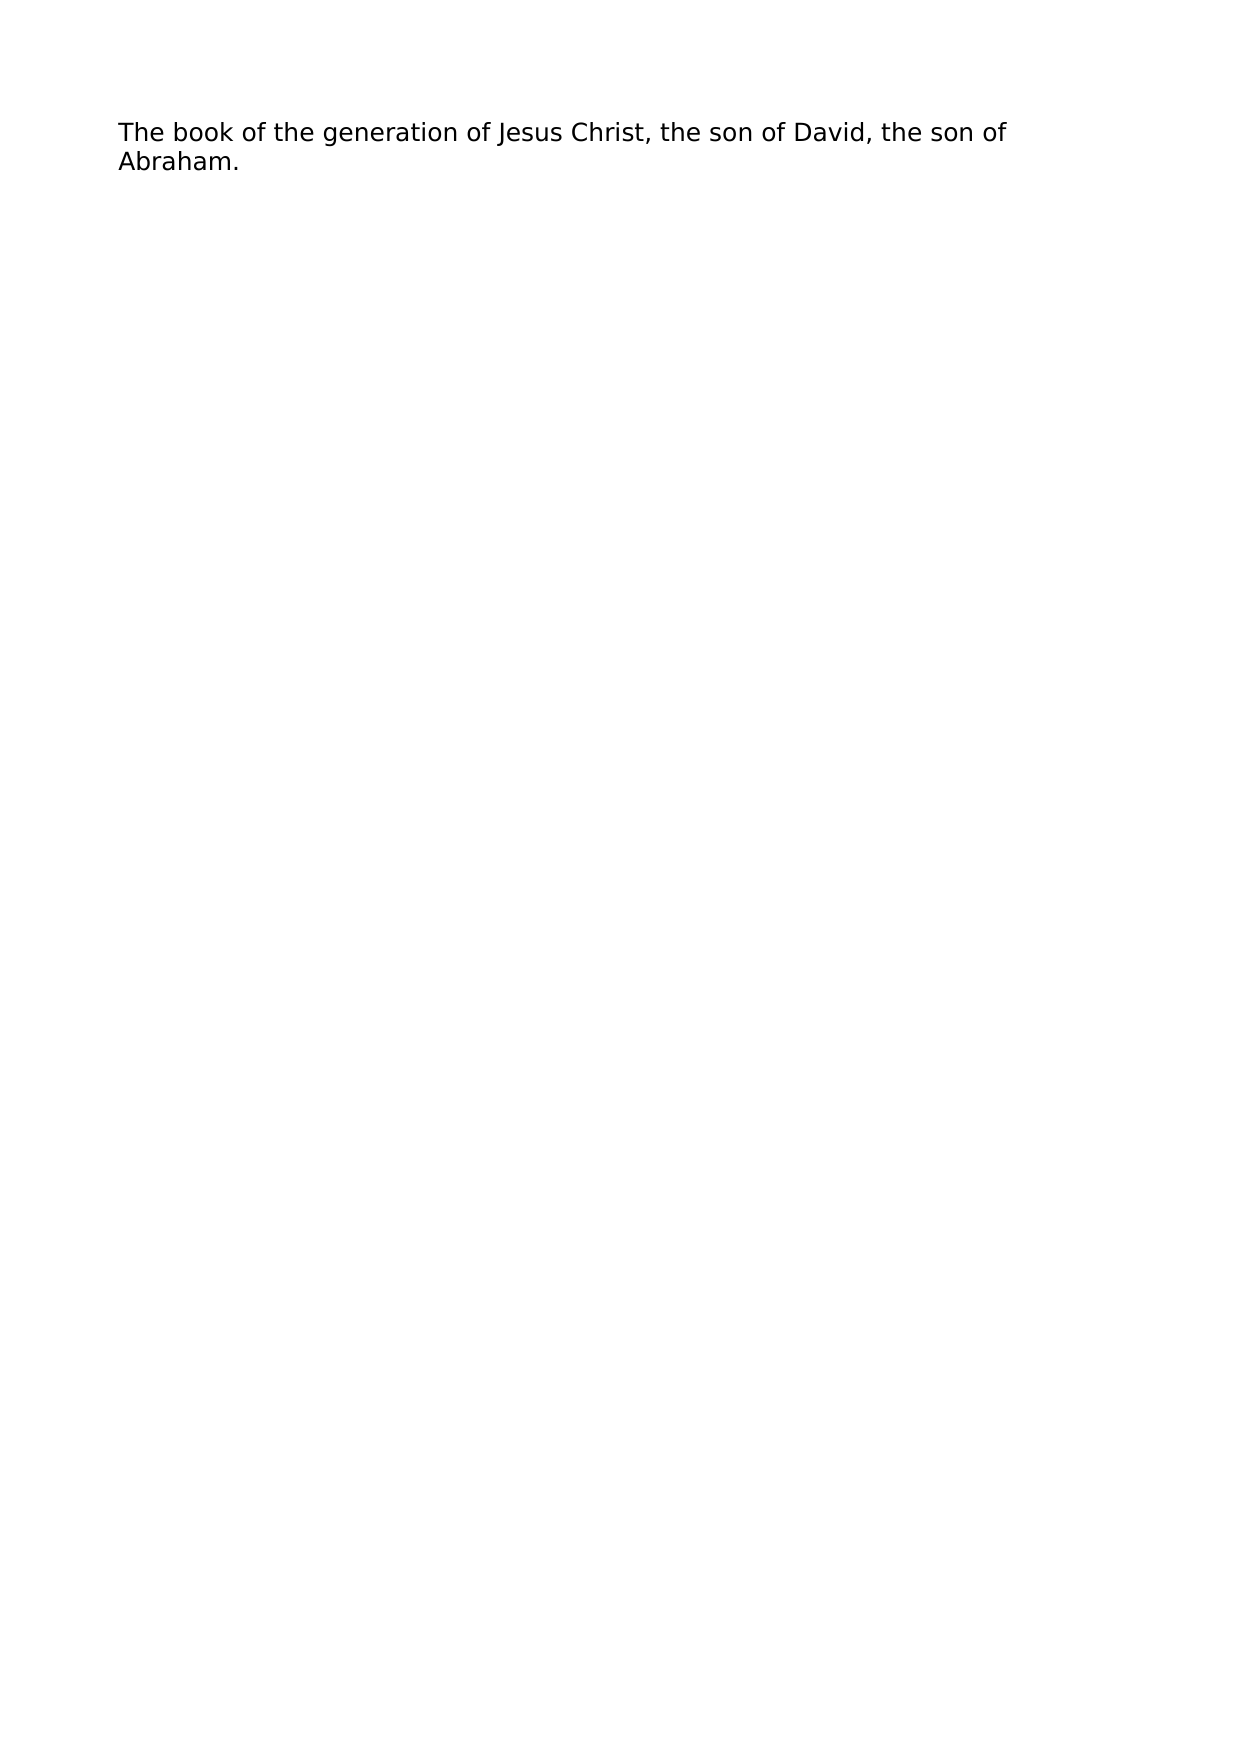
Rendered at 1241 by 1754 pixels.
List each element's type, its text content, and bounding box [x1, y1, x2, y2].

text The book of the generation of Jesus Christ, the son of David, the son of Abraham. [118, 118, 1122, 176]
